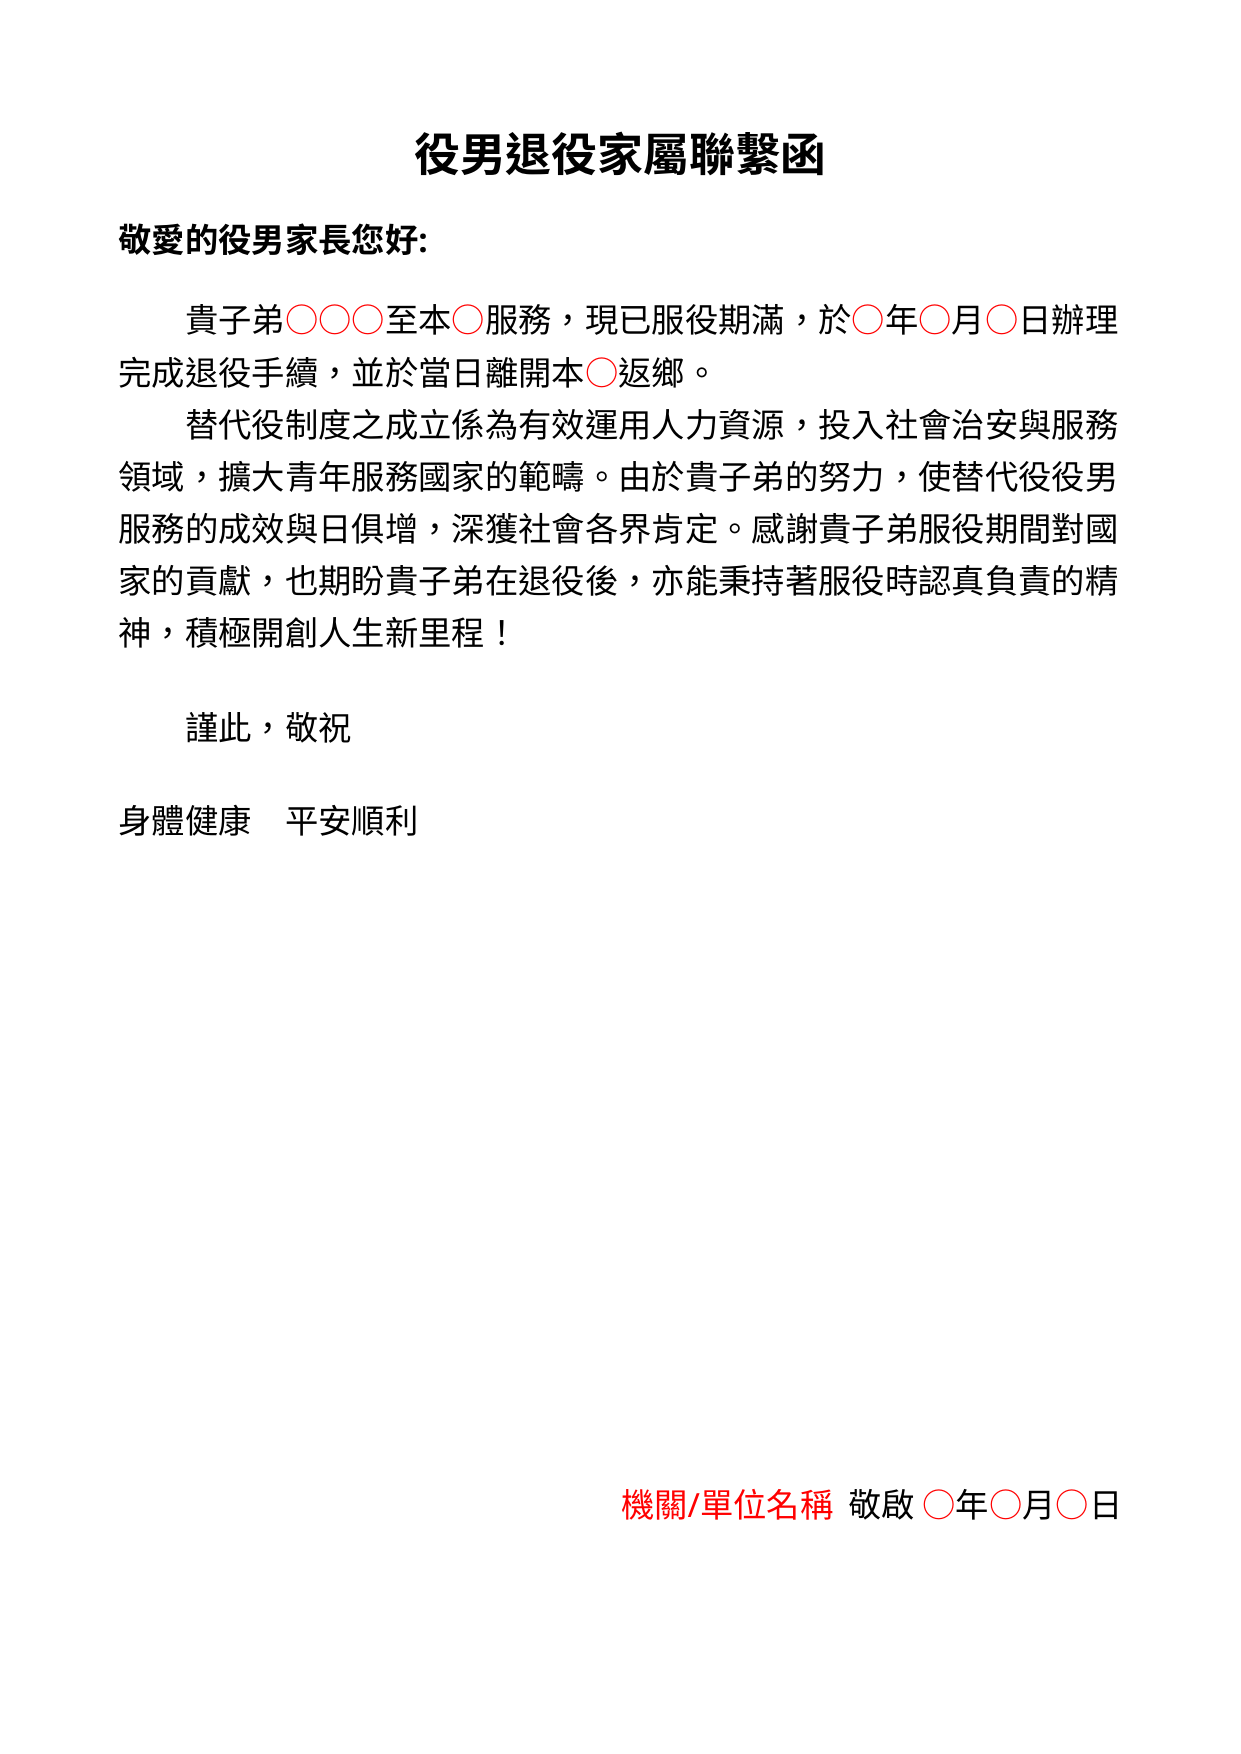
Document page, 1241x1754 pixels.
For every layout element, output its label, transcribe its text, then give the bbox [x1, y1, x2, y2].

text 敬愛的役男家長您好: [118, 214, 1122, 262]
text 機關/單位名稱 敬啟 ○年○月○日 [118, 1479, 1122, 1527]
text 謹此，敬祝 [118, 701, 1122, 749]
text 替代役制度之成立係為有效運用人力資源，投入社會治安與服務領域，擴大青年服務國家的範疇。由於貴子弟的努力，使替代役役男服務的成效與日俱增，深獲社會各界肯定。感謝貴子弟服役期間對國家的貢獻，也期盼貴子弟在退役後，亦能秉持著服役時認真負責的精神，積極開創人生新里程！ [118, 395, 1122, 656]
text 身體健康 平安順利 [118, 795, 1122, 843]
text 貴子弟○○○至本○服務，現已服役期滿，於○年○月○日辦理完成退役手續，並於當日離開本○返鄉。 [118, 291, 1122, 395]
text 役男退役家屬聯繫函 [118, 118, 1122, 184]
